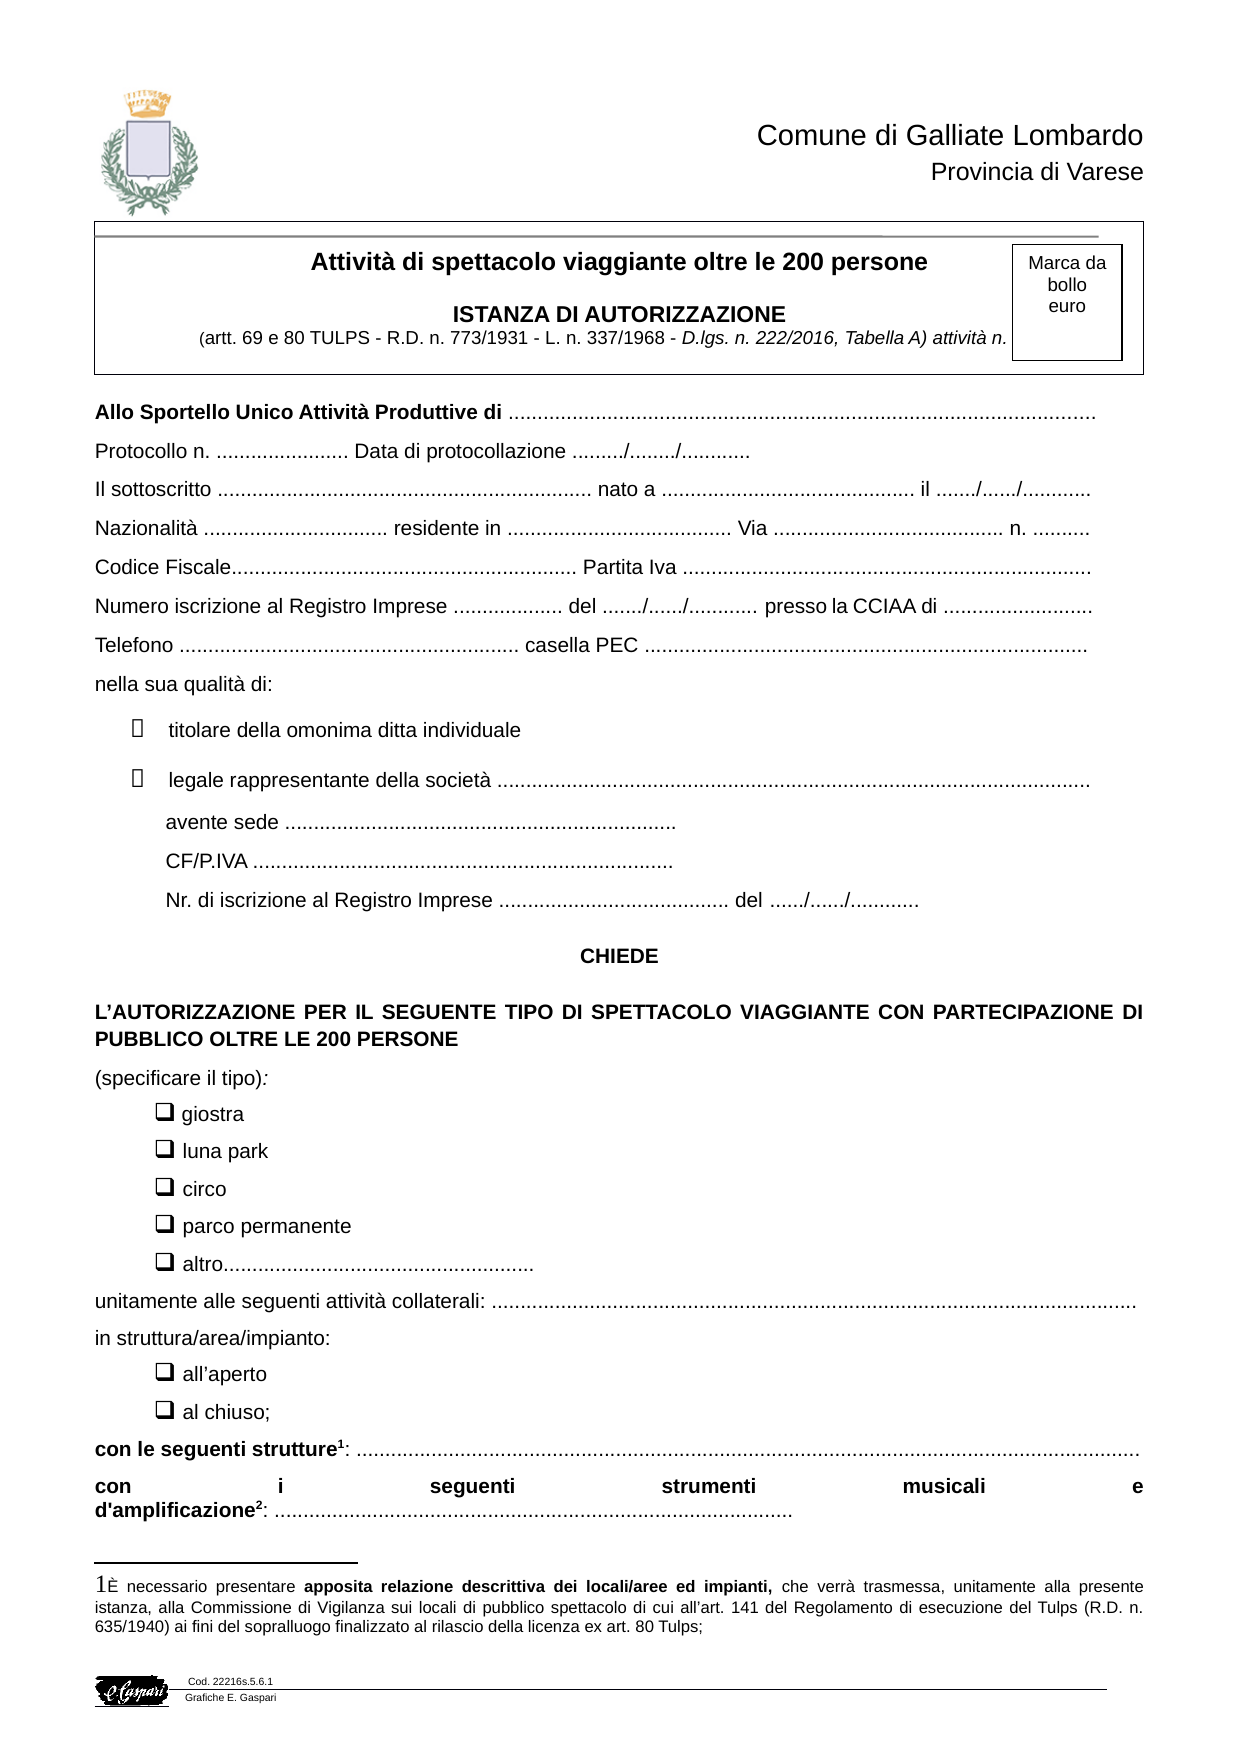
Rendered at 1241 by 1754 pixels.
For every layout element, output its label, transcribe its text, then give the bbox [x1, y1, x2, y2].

text unitamente alle seguenti attività collaterali: ................................................................................................................ [94, 1289, 1144, 1313]
text Codice Fiscale............................................................ Partita Iva ....................................................................... [94, 555, 1144, 579]
text con i seguenti strumenti musicali e d'amplificazione: .......................................................................................... [94, 1474, 1144, 1522]
text  all’aperto [153, 1362, 1144, 1387]
picture [98, 87, 200, 219]
text (specificare il tipo): [94, 1065, 1144, 1089]
text Numero iscrizione al Registro Imprese ................... del ......./....../............ presso la CCIAA di .......................... [94, 594, 1144, 618]
text Comune di Galliate Lombardo [200, 118, 1144, 152]
text  titolare della omonima ditta individuale [130, 710, 1144, 744]
text L’AUTORIZZAZIONE PER IL SEGUENTE TIPO DI SPETTACOLO VIAGGIANTE CON PARTECIPAZIONE DI PUBBLICO OLTRE LE 200 PERSONE [94, 1000, 1144, 1051]
text  al chiuso; [153, 1400, 1144, 1425]
text Nr. di iscrizione al Registro Imprese ........................................ del ....../....../............ [165, 888, 1144, 912]
picture [94, 1674, 168, 1706]
text  giostra [153, 1102, 1144, 1127]
text  parco permanente [153, 1214, 1144, 1239]
text  altro...................................................... [153, 1252, 1144, 1277]
text Telefono ........................................................... casella PEC ............................................................................. [94, 633, 1144, 657]
text  luna park [153, 1139, 1144, 1164]
table_header Attività di spettacolo viaggiante oltre le 200 persone ISTANZA DI AUTORIZZAZIONE (artt. 69 e 80 TULPS - R.D. n. 773/1931 - L. n. 337/1968 - D.lgs. n. 222/2016, Tabella A) attività n. 82) [95, 222, 1143, 373]
text in struttura/area/impianto: [94, 1326, 1144, 1350]
text Allo Sportello Unico Attività Produttive di [94, 399, 1144, 423]
text avente sede .................................................................... [165, 810, 1144, 834]
text È necessario presentare apposita relazione descrittiva dei locali/aree ed impianti, che verrà trasmessa, unitamente alla presente istanza, alla Commissione di Vigilanza sui locali di pubblico spettacolo di cui all’art. 141 del Regolamento di esecuzione del Tulps (R.D. n. 635/1940) ai fini del sopralluogo finalizzato al rilascio della licenza ex art. 80 Tulps; [94, 1569, 1144, 1636]
text Il sottoscritto ................................................................. nato a ............................................ il ......./....../............ [94, 477, 1144, 501]
text Provincia di Varese [200, 157, 1144, 185]
text nella sua qualità di: [94, 672, 1144, 696]
text  circo [153, 1177, 1144, 1202]
text  legale rappresentante della società ....................................................................................................... [130, 760, 1144, 794]
text CF/P.IVA ......................................................................... [165, 849, 1144, 873]
text con le seguenti strutture: ........................................................................................................................................ [94, 1437, 1144, 1461]
text Nazionalità ................................ residente in ....................................... Via ........................................ n. .......... [94, 516, 1144, 540]
text Protocollo n. ....................... Data di protocollazione ........./......../............ [94, 438, 1144, 462]
text CHIEDE [94, 944, 1144, 968]
